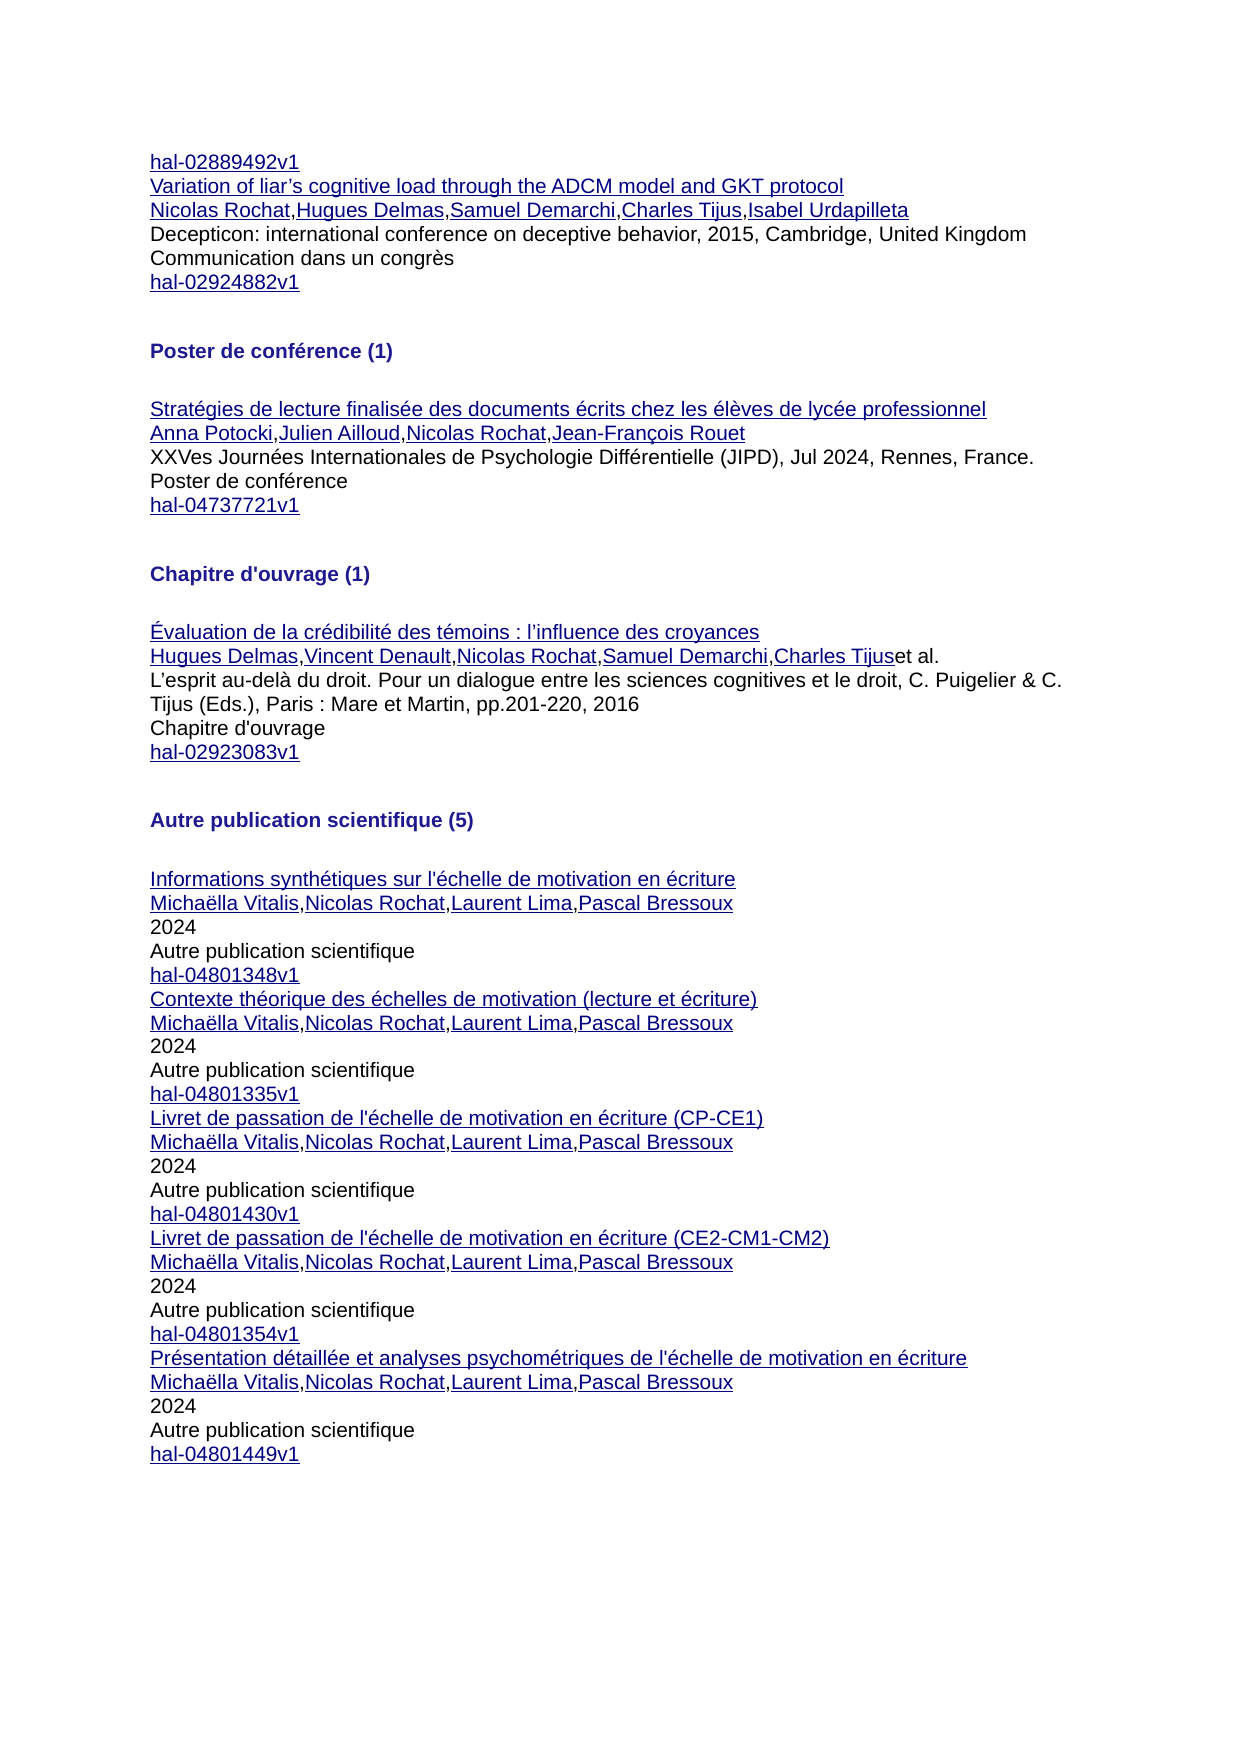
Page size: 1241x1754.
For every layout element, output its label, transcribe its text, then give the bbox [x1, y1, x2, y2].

table_cell Livret de passation de l'échelle de motivation en écriture (CE2-CM1-CM2) Michaëlla Vitalis,Nicolas Rochat,Laurent Lima,Pascal Bressoux 2024 Autre publication scientifique hal-04801354v1 [150, 1226, 1090, 1346]
table_cell hal-02889492v1 [150, 150, 1090, 174]
subtitle Chapitre d'ouvrage (1) [150, 561, 1090, 585]
table_cell Livret de passation de l'échelle de motivation en écriture (CP-CE1) Michaëlla Vitalis,Nicolas Rochat,Laurent Lima,Pascal Bressoux 2024 Autre publication scientifique hal-04801430v1 [150, 1106, 1090, 1226]
table_header Évaluation de la crédibilité des témoins : l’influence des croyances Hugues Delmas,Vincent Denault,Nicolas Rochat,Samuel Demarchi,Charles Tijuset al. L’esprit au-delà du droit. Pour un dialogue entre les sciences cognitives et le droit, C. Puigelier & C. Tijus (Eds.), Paris : Mare et Martin, pp.201-220, 2016 Chapitre d'ouvrage hal-02923083v1 [150, 620, 1090, 763]
table_cell Présentation détaillée et analyses psychométriques de l'échelle de motivation en écriture Michaëlla Vitalis,Nicolas Rochat,Laurent Lima,Pascal Bressoux 2024 Autre publication scientifique hal-04801449v1 [150, 1346, 1090, 1466]
table_header Stratégies de lecture finalisée des documents écrits chez les élèves de lycée professionnel Anna Potocki,Julien Ailloud,Nicolas Rochat,Jean-François Rouet XXVes Journées Internationales de Psychologie Différentielle (JIPD), Jul 2024, Rennes, France. Poster de conférence hal-04737721v1 [150, 397, 1090, 517]
table_cell Variation of liar’s cognitive load through the ADCM model and GKT protocol Nicolas Rochat,Hugues Delmas,Samuel Demarchi,Charles Tijus,Isabel Urdapilleta Decepticon: international conference on deceptive behavior, 2015, Cambridge, United Kingdom Communication dans un congrès hal-02924882v1 [150, 174, 1090, 294]
subtitle Autre publication scientifique (5) [150, 808, 1090, 832]
subtitle Poster de conférence (1) [150, 338, 1090, 362]
table_header Informations synthétiques sur l'échelle de motivation en écriture Michaëlla Vitalis,Nicolas Rochat,Laurent Lima,Pascal Bressoux 2024 Autre publication scientifique hal-04801348v1 [150, 867, 1090, 986]
table_cell Contexte théorique des échelles de motivation (lecture et écriture) Michaëlla Vitalis,Nicolas Rochat,Laurent Lima,Pascal Bressoux 2024 Autre publication scientifique hal-04801335v1 [150, 986, 1090, 1106]
